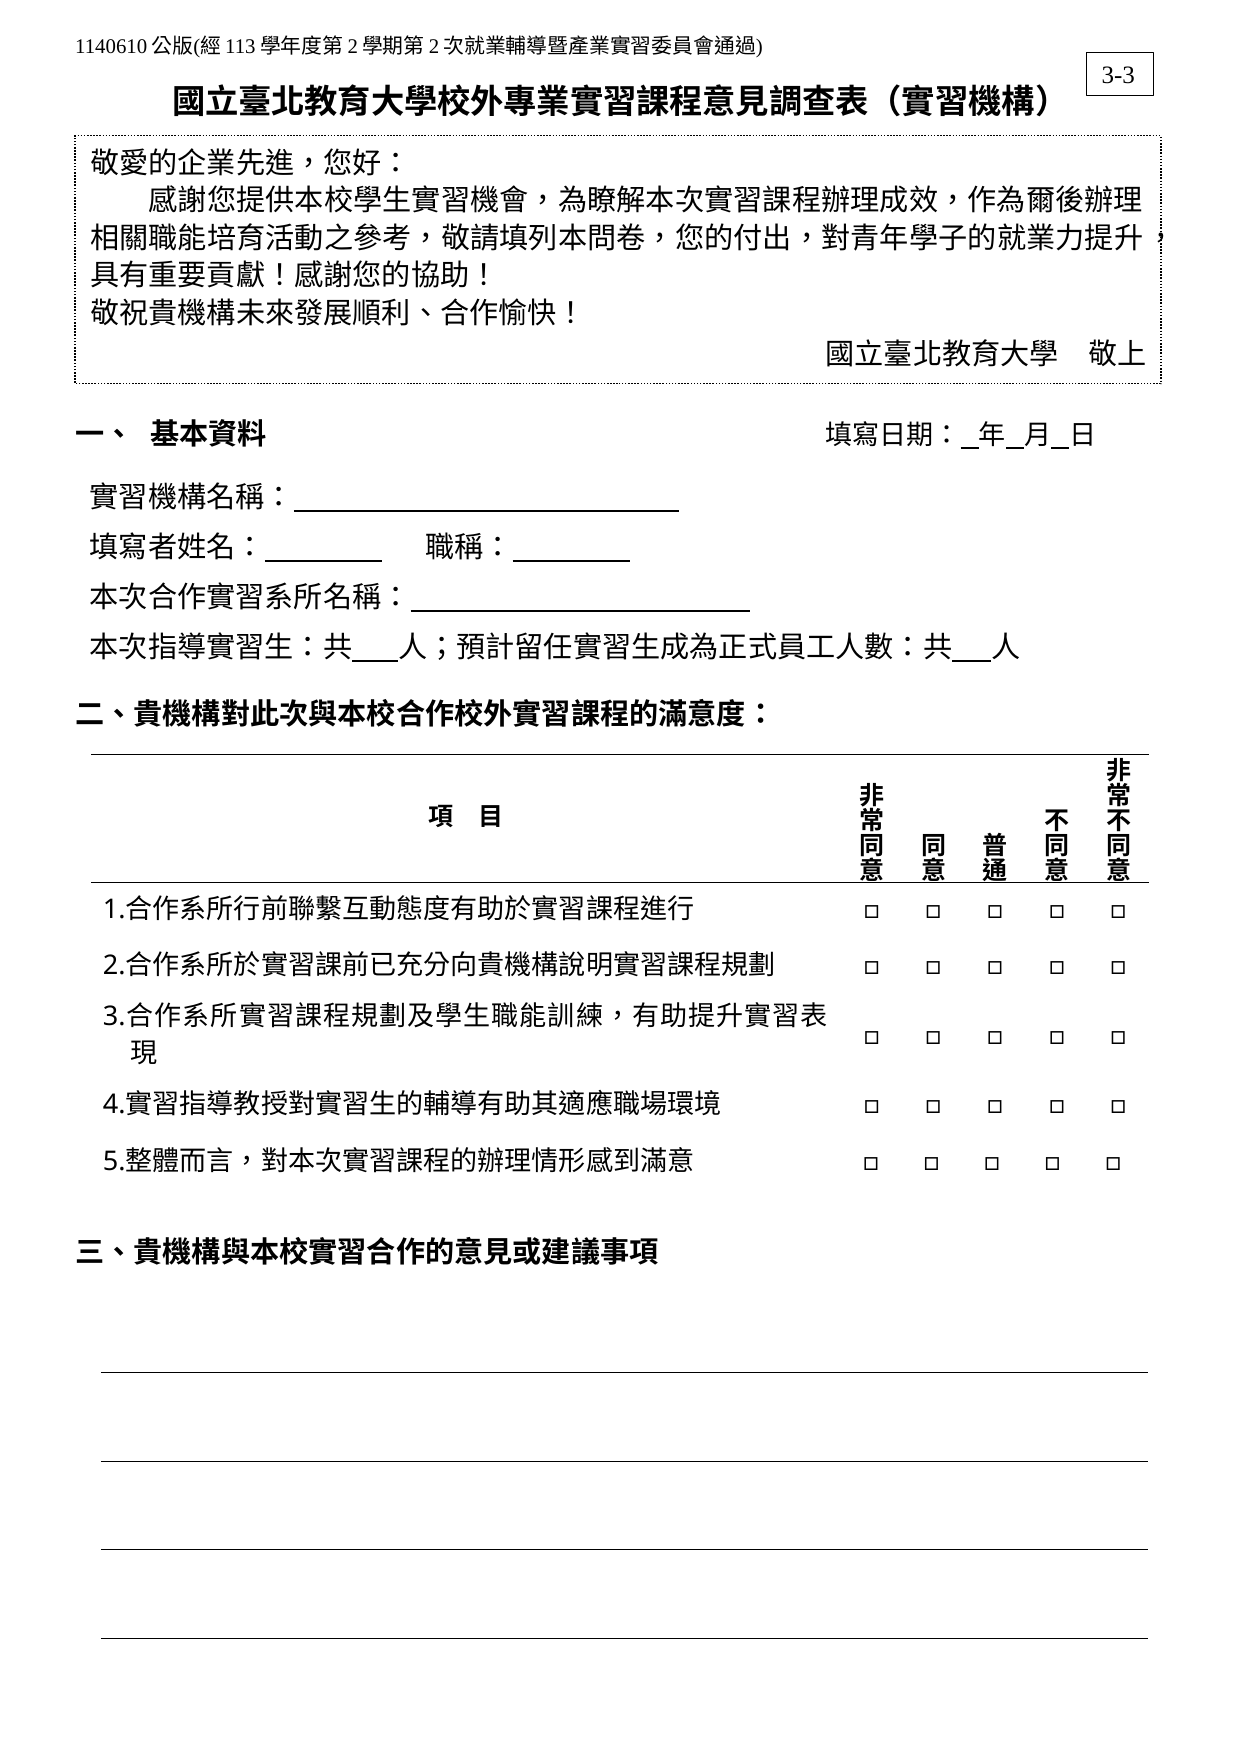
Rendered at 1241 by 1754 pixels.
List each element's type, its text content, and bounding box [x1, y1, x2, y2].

table_cell [101, 1462, 1147, 1549]
table_cell [101, 1550, 1147, 1638]
table_header 非常不同意 [1088, 755, 1149, 882]
table_cell □ [901, 1135, 961, 1191]
table_cell 3.合作系所實習課程規劃及學生職能訓練，有助提升實習表現 [91, 995, 841, 1078]
text 3-3 [1101, 60, 1138, 88]
table_cell □ [1083, 1135, 1143, 1191]
list 基本資料 填寫日期： 年 月 日 [75, 411, 1165, 453]
table_cell [1143, 1135, 1149, 1191]
table_cell □ [964, 883, 1026, 938]
table_cell 4.實習指導教授對實習生的輔導有助其適應職場環境 [91, 1078, 841, 1134]
text 敬祝貴機構未來發展順利、合作愉快！ [90, 293, 1146, 331]
table_cell □ [1088, 1078, 1149, 1134]
table_cell □ [1088, 939, 1149, 995]
table_cell □ [964, 939, 1026, 995]
text 敬愛的企業先進，您好： [90, 143, 1146, 181]
text 本次指導實習生：共 人；預計留任實習生成為正式員工人數：共 人 [75, 616, 1165, 666]
text 填寫者姓名： 職稱： [75, 516, 1165, 566]
table_header 同意 [902, 755, 964, 882]
table_cell □ [902, 995, 964, 1078]
table_cell □ [841, 883, 902, 938]
table_cell □ [902, 939, 964, 995]
text 國立臺北教育大學 敬上 [90, 331, 1146, 372]
table_cell □ [841, 1135, 901, 1191]
text 國立臺北教育大學校外專業實習課程意見調查表（實習機構） [75, 75, 1165, 123]
table_cell □ [964, 995, 1026, 1078]
table_cell □ [1022, 1135, 1083, 1191]
table_header [101, 1284, 1147, 1372]
text 實習機構名稱： [75, 466, 1165, 516]
table_header 非常同意 [841, 755, 902, 882]
table_cell □ [841, 1078, 902, 1134]
table_cell [101, 1373, 1147, 1461]
table_cell □ [1088, 995, 1149, 1078]
table_cell □ [1026, 883, 1087, 938]
table_cell □ [1026, 939, 1087, 995]
table_cell □ [841, 939, 902, 995]
table_cell □ [902, 883, 964, 938]
table_cell 1.合作系所行前聯繫互動態度有助於實習課程進行 [91, 883, 841, 938]
table_cell □ [1026, 995, 1087, 1078]
text 本次合作實習系所名稱： [75, 566, 1165, 616]
table_cell □ [1026, 1078, 1087, 1134]
table_cell 2.合作系所於實習課前已充分向貴機構說明實習課程規劃 [91, 939, 841, 995]
text 三、貴機構與本校實習合作的意見或建議事項 [75, 1229, 1165, 1271]
table_cell □ [964, 1078, 1026, 1134]
table_header 不同意 [1026, 755, 1087, 882]
table_cell 5.整體而言，對本次實習課程的辦理情形感到滿意 [91, 1135, 841, 1191]
text 感謝您提供本校學生實習機會，為瞭解本次實習課程辦理成效，作為爾後辦理相關職能培育活動之參考，敬請填列本問卷，您的付出，對青年學子的就業力提升，具有重要貢獻！感謝您的協助！ [90, 181, 1146, 293]
text 二、貴機構對此次與本校合作校外實習課程的滿意度： [75, 691, 1165, 733]
table_cell □ [961, 1135, 1022, 1191]
table_header 項 目 [91, 755, 841, 882]
table_header 普通 [964, 755, 1026, 882]
table_cell □ [841, 995, 902, 1078]
table_cell □ [1088, 883, 1149, 938]
table_cell □ [902, 1078, 964, 1134]
